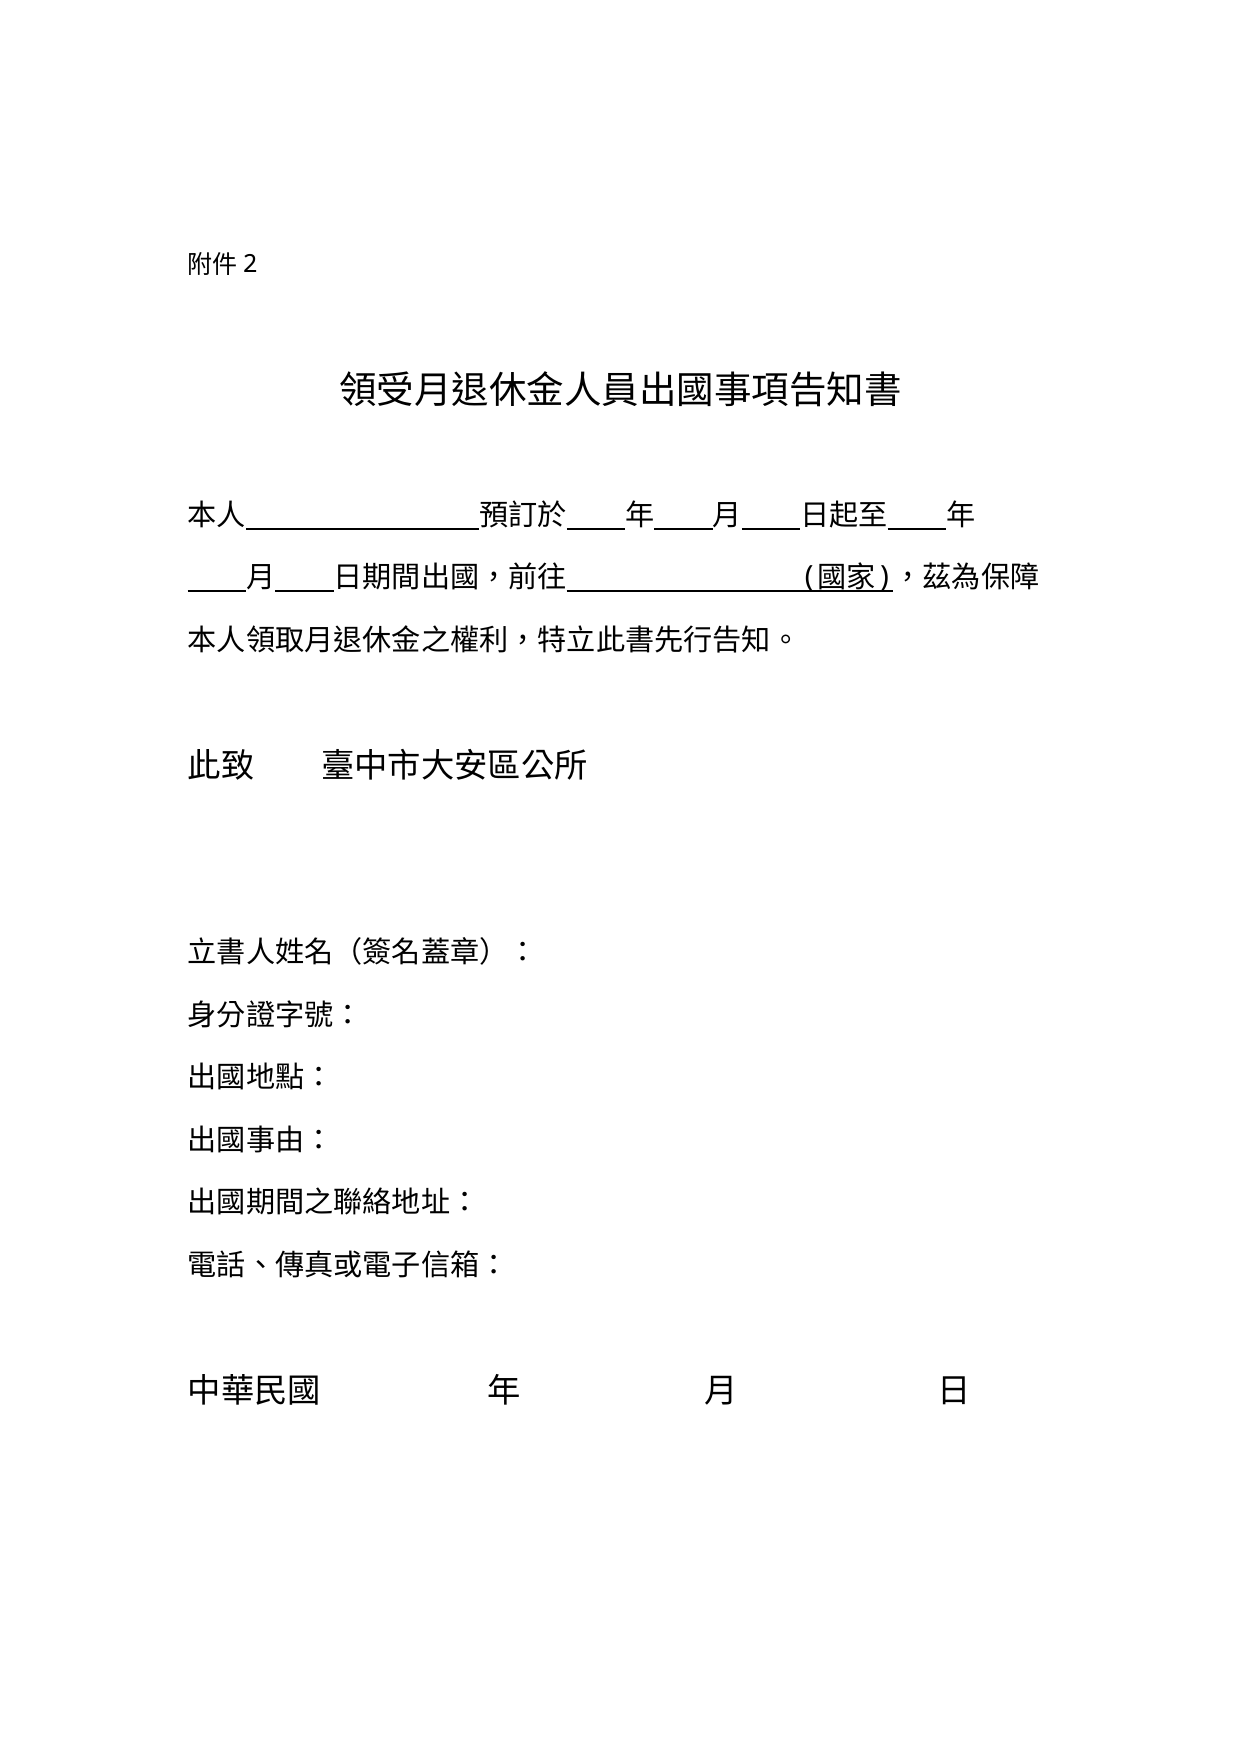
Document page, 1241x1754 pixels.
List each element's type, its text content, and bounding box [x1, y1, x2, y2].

text 月 日期間出國，前往 (國家)，茲為保障本人領取月退休金之權利，特立此書先行告知。 [187, 533, 1053, 658]
text 身分證字號： [187, 971, 1053, 1033]
text 出國期間之聯絡地址： [187, 1158, 1053, 1221]
text 出國地點： [187, 1033, 1053, 1096]
text 出國事由： [187, 1096, 1053, 1158]
text 電話、傳真或電子信箱： [187, 1221, 1053, 1283]
text 領受月退休金人員出國事項告知書 [187, 346, 1053, 408]
text 立書人姓名（簽名蓋章）： [187, 908, 1053, 971]
text 本人 預訂於 年 月 日起至 年 [187, 471, 1053, 533]
text 附件2 [187, 158, 1053, 283]
text 此致 臺中市大安區公所 [187, 721, 1053, 783]
text 中華民國 年 月 日 [187, 1346, 1053, 1408]
